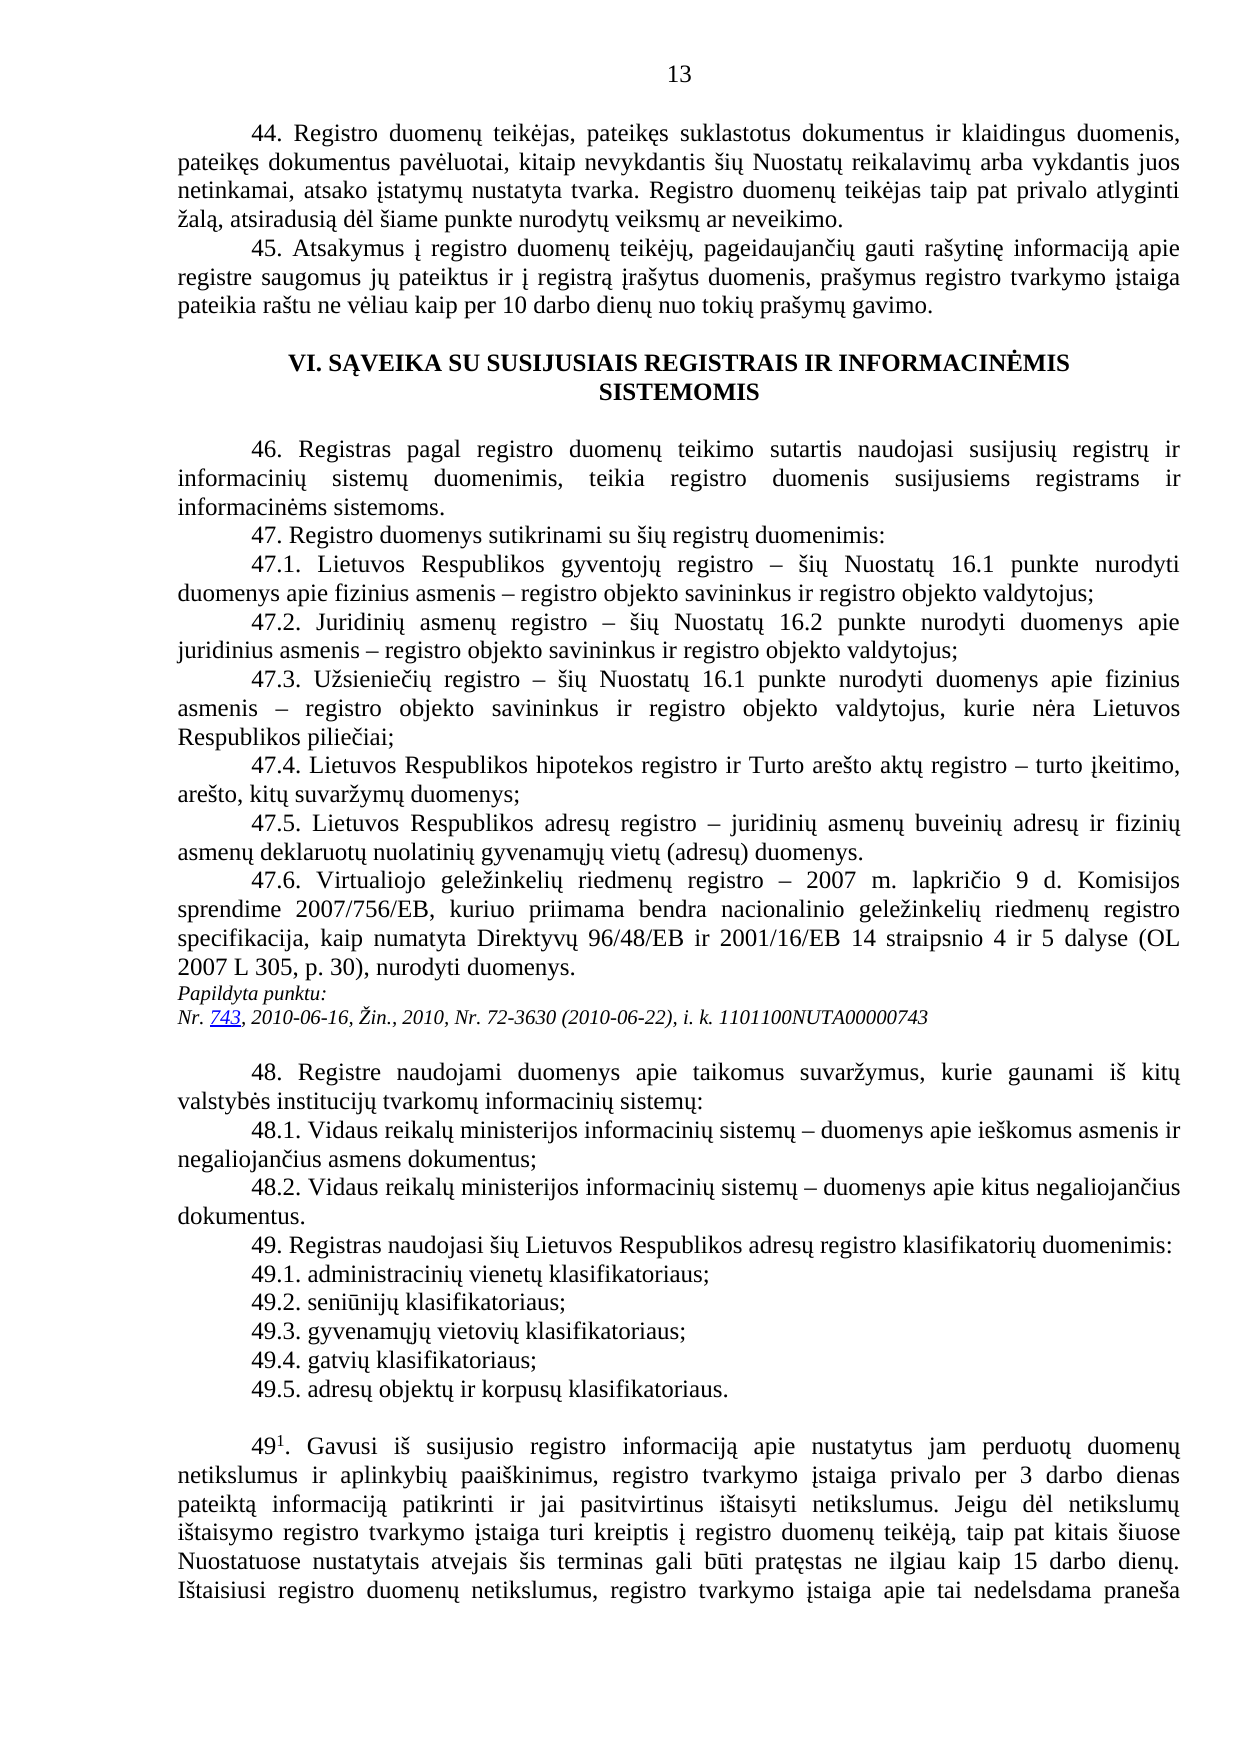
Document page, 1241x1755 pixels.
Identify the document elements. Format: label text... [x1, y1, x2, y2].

text Nr. 743, 2010-06-16, Žin., 2010, Nr. 72-3630 (2010-06-22), i. k. 1101100NUTA00000743 [177, 1005, 1181, 1029]
text 48.2. Vidaus reikalų ministerijos informacinių sistemų – duomenys apie kitus negaliojančius dokumentus. [177, 1172, 1181, 1230]
text 49.3. gyvenamųjų vietovių klasifikatoriaus; [177, 1316, 1181, 1345]
text 44. Registro duomenų teikėjas, pateikęs suklastotus dokumentus ir klaidingus duomenis, pateikęs dokumentus pavėluotai, kitaip nevykdantis šių Nuostatų reikalavimų arba vykdantis juos netinkamai, atsako įstatymų nustatyta tvarka. Registro duomenų teikėjas taip pat privalo atlyginti žalą, atsiradusią dėl šiame punkte nurodytų veiksmų ar neveikimo. [177, 118, 1181, 233]
text 47.5. Lietuvos Respublikos adresų registro – juridinių asmenų buveinių adresų ir fizinių asmenų deklaruotų nuolatinių gyvenamųjų vietų (adresų) duomenys. [177, 808, 1181, 866]
text 47.4. Lietuvos Respublikos hipotekos registro ir Turto arešto aktų registro – turto įkeitimo, arešto, kitų suvaržymų duomenys; [177, 751, 1181, 808]
text 48. Registre naudojami duomenys apie taikomus suvaržymus, kurie gaunami iš kitų valstybės institucijų tvarkomų informacinių sistemų: [177, 1057, 1181, 1115]
text 49. Registras naudojasi šių Lietuvos Respublikos adresų registro klasifikatorių duomenimis: [177, 1230, 1181, 1259]
text 47.6. Virtualiojo geležinkelių riedmenų registro – 2007 m. lapkričio 9 d. Komisijos sprendime 2007/756/EB, kuriuo priimama bendra nacionalinio geležinkelių riedmenų registro specifikacija, kaip numatyta Direktyvų 96/48/EB ir 2001/16/EB 14 straipsnio 4 ir 5 dalyse (OL 2007 L 305, p. 30), nurodyti duomenys. [177, 866, 1181, 981]
text 491. Gavusi iš susijusio registro informaciją apie nustatytus jam perduotų duomenų netikslumus ir aplinkybių paaiškinimus, registro tvarkymo įstaiga privalo per 3 darbo dienas pateiktą informaciją patikrinti ir jai pasitvirtinus ištaisyti netikslumus. Jeigu dėl netikslumų ištaisymo registro tvarkymo įstaiga turi kreiptis į registro duomenų teikėją, taip pat kitais šiuose Nuostatuose nustatytais atvejais šis terminas gali būti pratęstas ne ilgiau kaip 15 darbo dienų. Ištaisiusi registro duomenų netikslumus, registro tvarkymo įstaiga apie tai nedelsdama praneša [177, 1431, 1181, 1604]
text 49.1. administracinių vienetų klasifikatoriaus; [177, 1259, 1181, 1287]
text 45. Atsakymus į registro duomenų teikėjų, pageidaujančių gauti rašytinę informaciją apie registre saugomus jų pateiktus ir į registrą įrašytus duomenis, prašymus registro tvarkymo įstaiga pateikia raštu ne vėliau kaip per 10 darbo dienų nuo tokių prašymų gavimo. [177, 233, 1181, 319]
text 49.2. seniūnijų klasifikatoriaus; [177, 1287, 1181, 1316]
text 47.2. Juridinių asmenų registro – šių Nuostatų 16.2 punkte nurodyti duomenys apie juridinius asmenis – registro objekto savininkus ir registro objekto valdytojus; [177, 607, 1181, 664]
text VI. SĄVEIKA SU SUSIJUSIAIS REGISTRAIS IR INFORMACINĖMIS [177, 348, 1181, 377]
text 46. Registras pagal registro duomenų teikimo sutartis naudojasi susijusių registrų ir informacinių sistemų duomenimis, teikia registro duomenis susijusiems registrams ir informacinėms sistemoms. [177, 434, 1181, 521]
text 47.3. Užsieniečių registro – šių Nuostatų 16.1 punkte nurodyti duomenys apie fizinius asmenis – registro objekto savininkus ir registro objekto valdytojus, kurie nėra Lietuvos Respublikos piliečiai; [177, 664, 1181, 751]
text 47. Registro duomenys sutikrinami su šių registrų duomenimis: [177, 521, 1181, 549]
text 48.1. Vidaus reikalų ministerijos informacinių sistemų – duomenys apie ieškomus asmenis ir negaliojančius asmens dokumentus; [177, 1115, 1181, 1172]
text SISTEMOMIS [177, 377, 1181, 406]
text 49.4. gatvių klasifikatoriaus; [177, 1345, 1181, 1374]
text 49.5. adresų objektų ir korpusų klasifikatoriaus. [177, 1374, 1181, 1402]
text 47.1. Lietuvos Respublikos gyventojų registro – šių Nuostatų 16.1 punkte nurodyti duomenys apie fizinius asmenis – registro objekto savininkus ir registro objekto valdytojus; [177, 549, 1181, 607]
text Papildyta punktu: [177, 981, 1181, 1005]
